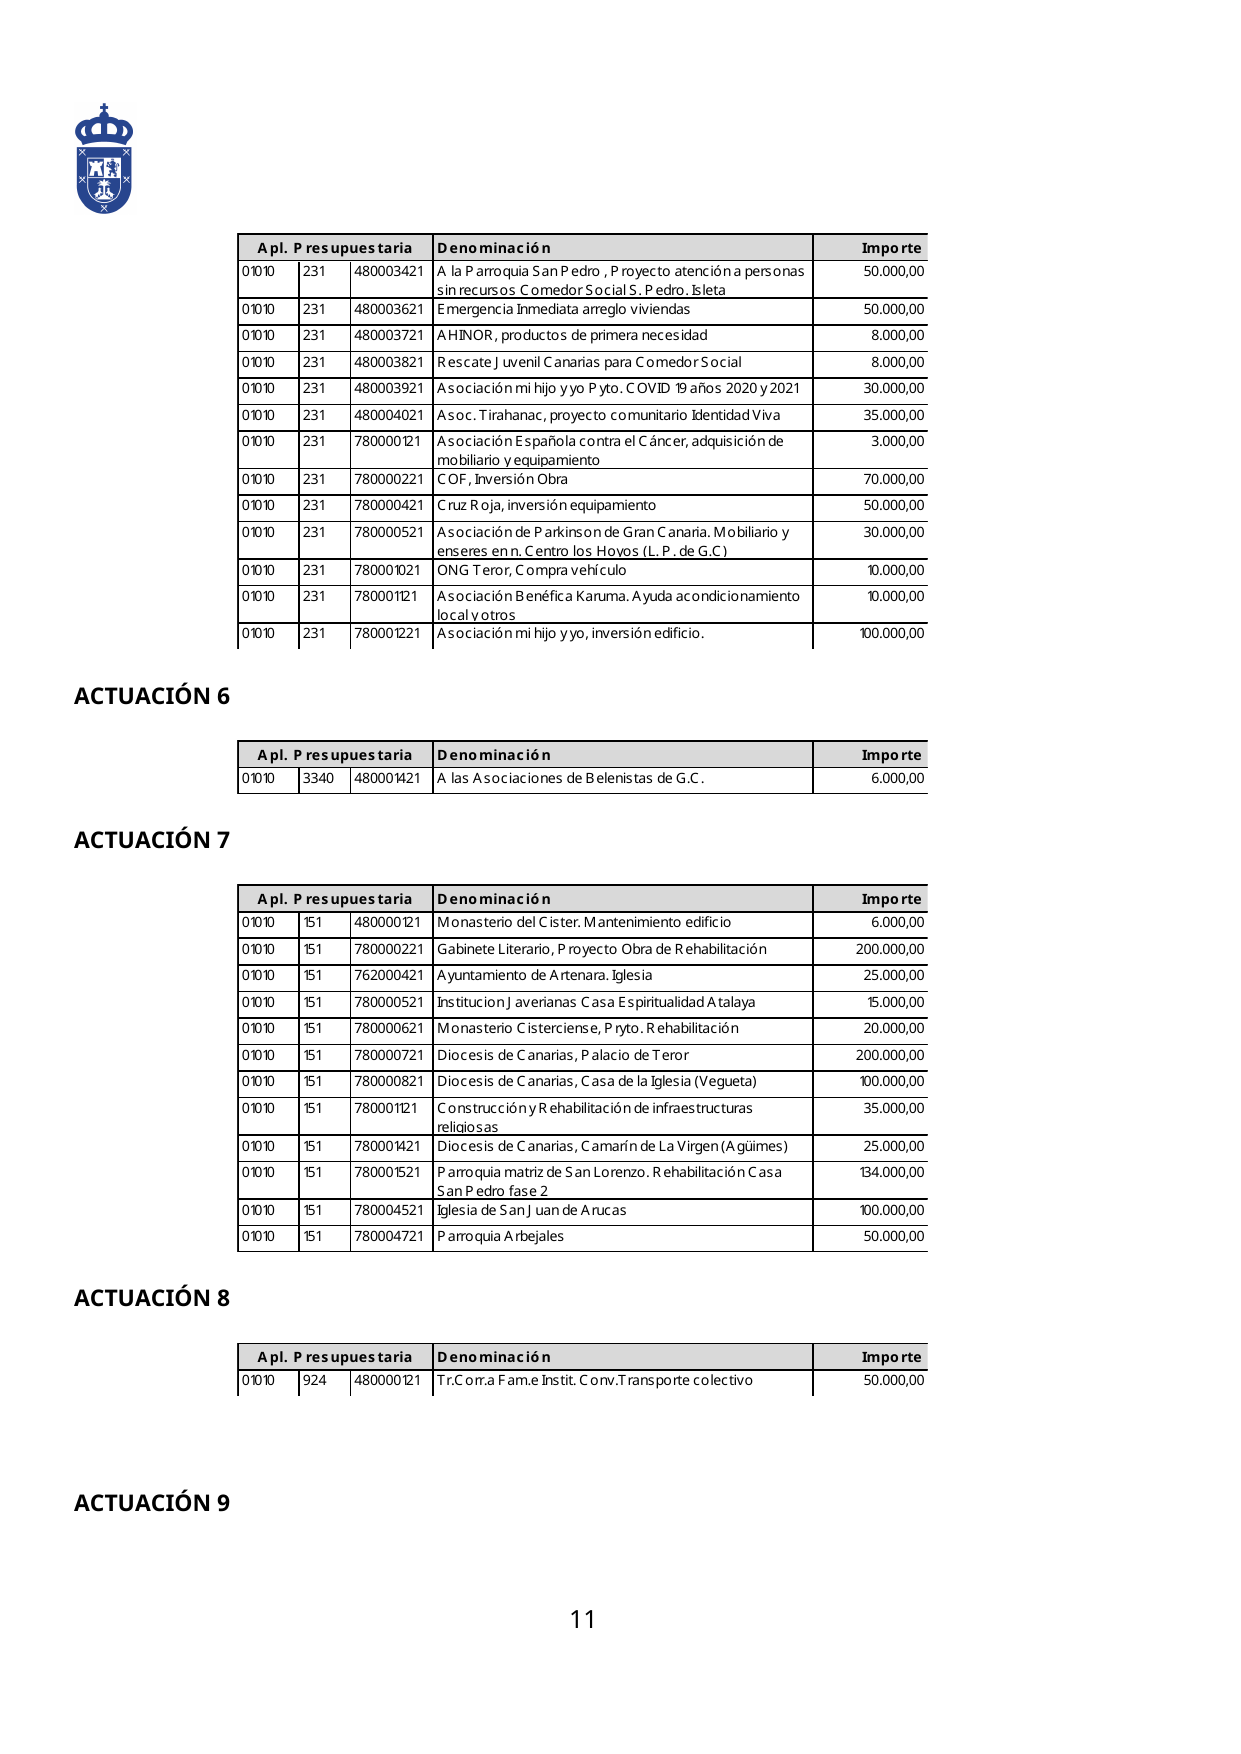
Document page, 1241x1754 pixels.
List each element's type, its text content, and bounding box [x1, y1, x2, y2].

text ACTUACIÓN 6 [74, 680, 1092, 711]
text ACTUACIÓN 9 [74, 1487, 1092, 1518]
text ACTUACIÓN 8 [74, 1282, 1092, 1313]
picture [73, 102, 137, 215]
text ACTUACIÓN 7 [74, 824, 1092, 855]
